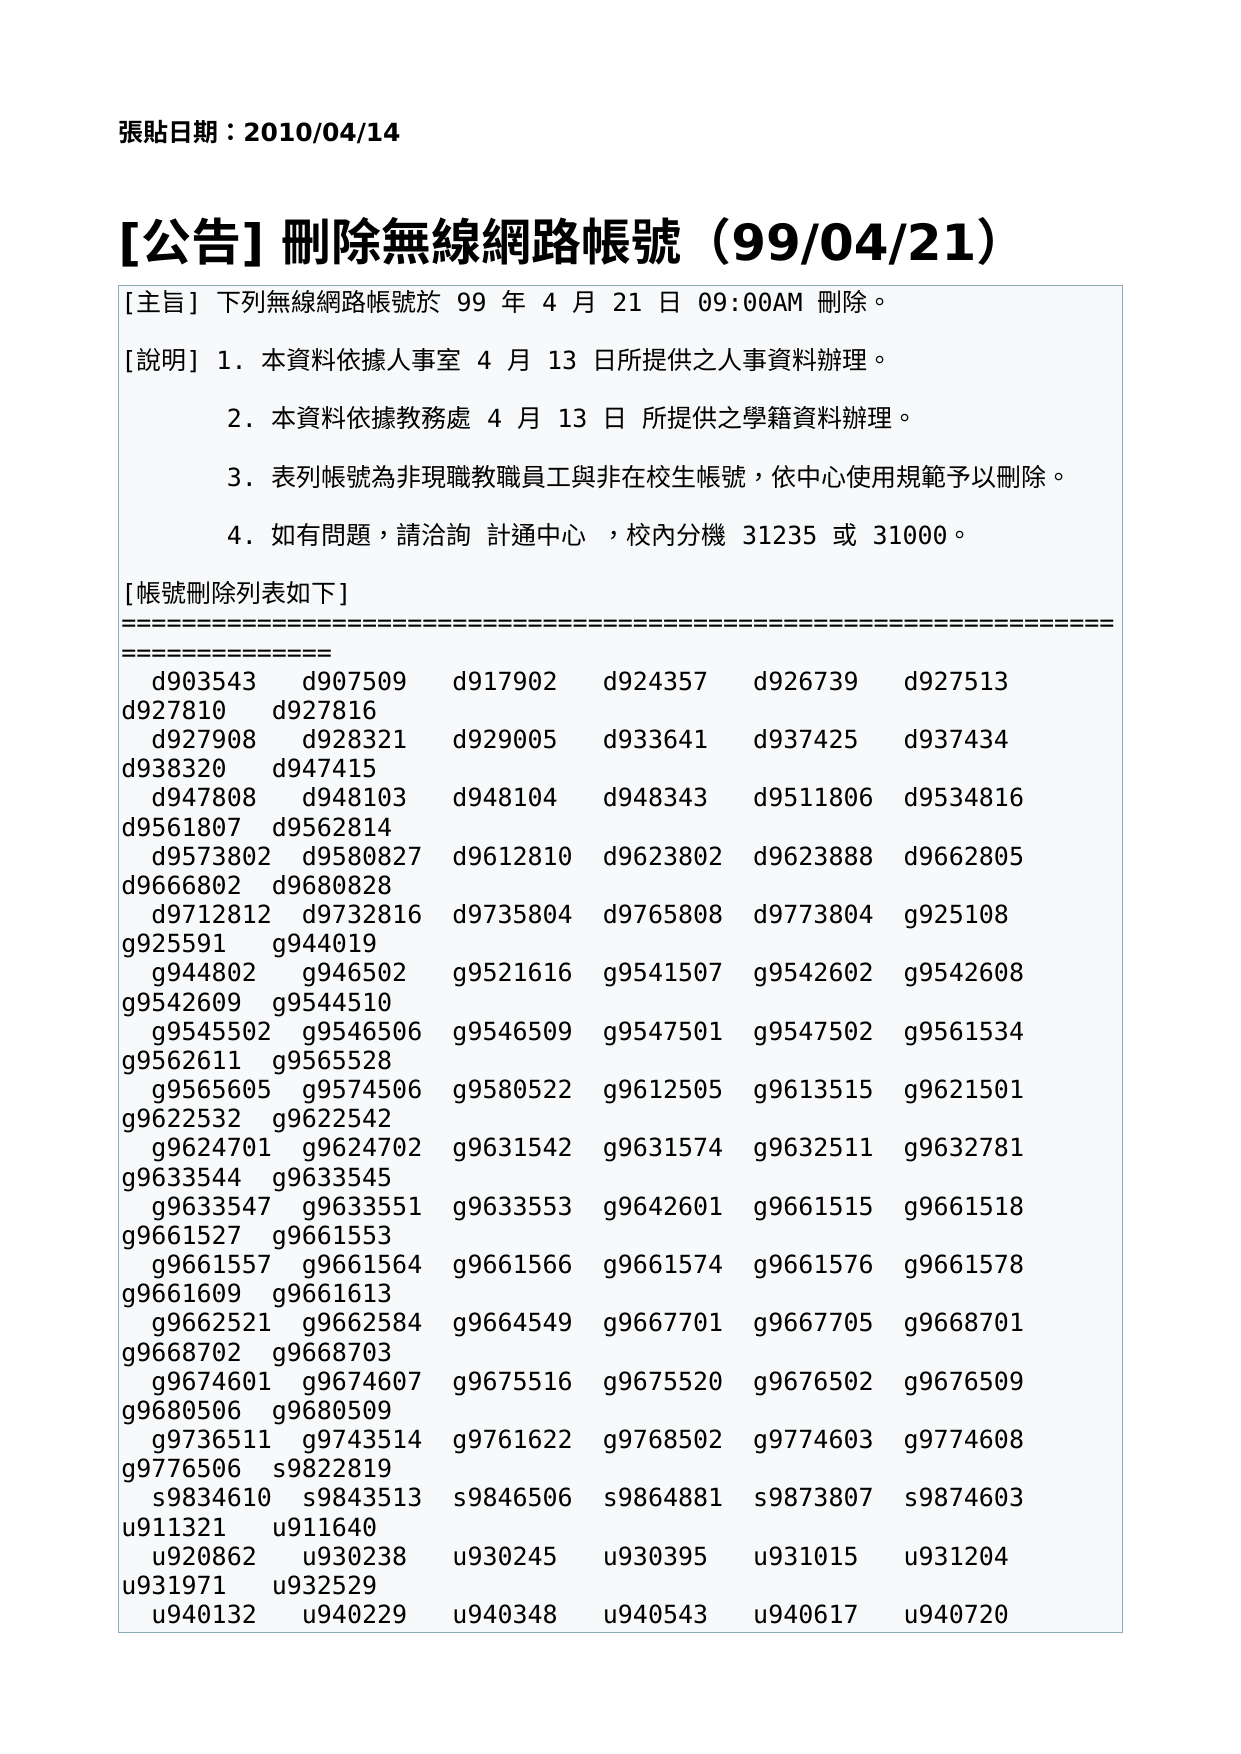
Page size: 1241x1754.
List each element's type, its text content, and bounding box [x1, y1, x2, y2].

text 張貼日期：2010/04/14 [118, 118, 1122, 176]
text [主旨] 下列無線網路帳號於 99 年 4 月 21 日 09:00AM 刪除。 [說明] 1. 本資料依據人事室 4 月 13 日所提供之人事資料辦理。 2. 本資料依據教務處 4 月 13 日 所提供之學籍資料辦理。 3. 表列帳號為非現職教職員工與非在校生帳號，依中心使用規範予以刪除。 4. 如有問題，請洽詢 計通中心 ，校內分機 31235 或 31000。 [帳號刪除列表如下] ================================================================================ d903543 d907509 d917902 d924357 d926739 d927513 d927810 d927816 d927908 d928321 d929005 d933641 d937425 d937434 d938320 d947415 d947808 d948103 d948104 d948343 d9511806 d9534816 d9561807 d9562814 d9573802 d9580827 d9612810 d9623802 d9623888 d9662805 d9666802 d9680828 d9712812 d9732816 d9735804 d9765808 d9773804 g925108 g925591 g944019 g944802 g946502 g9521616 g9541507 g9542602 g9542608 g9542609 g9544510 g9545502 g9546506 g9546509 g9547501 g9547502 g9561534 g9562611 g9565528 g9565605 g9574506 g9580522 g9612505 g9613515 g9621501 g9622532 g9622542 g9624701 g9624702 g9631542 g9631574 g9632511 g9632781 g9633544 g9633545 g9633547 g9633551 g9633553 g9642601 g9661515 g9661518 g9661527 g9661553 g9661557 g9661564 g9661566 g9661574 g9661576 g9661578 g9661609 g9661613 g9662521 g9662584 g9664549 g9667701 g9667705 g9668701 g9668702 g9668703 g9674601 g9674607 g9675516 g9675520 g9676502 g9676509 g9680506 g9680509 g9736511 g9743514 g9761622 g9768502 g9774603 g9774608 g9776506 s9822819 s9834610 s9843513 s9846506 s9864881 s9873807 s9874603 u911321 u911640 u920862 u930238 u930245 u930395 u931015 u931204 u931971 u932529 u940132 u940229 u940348 u940543 u940617 u940720 [119, 286, 1122, 1632]
subtitle [公告] 刪除無線網路帳號（99/04/21） [118, 214, 1122, 272]
